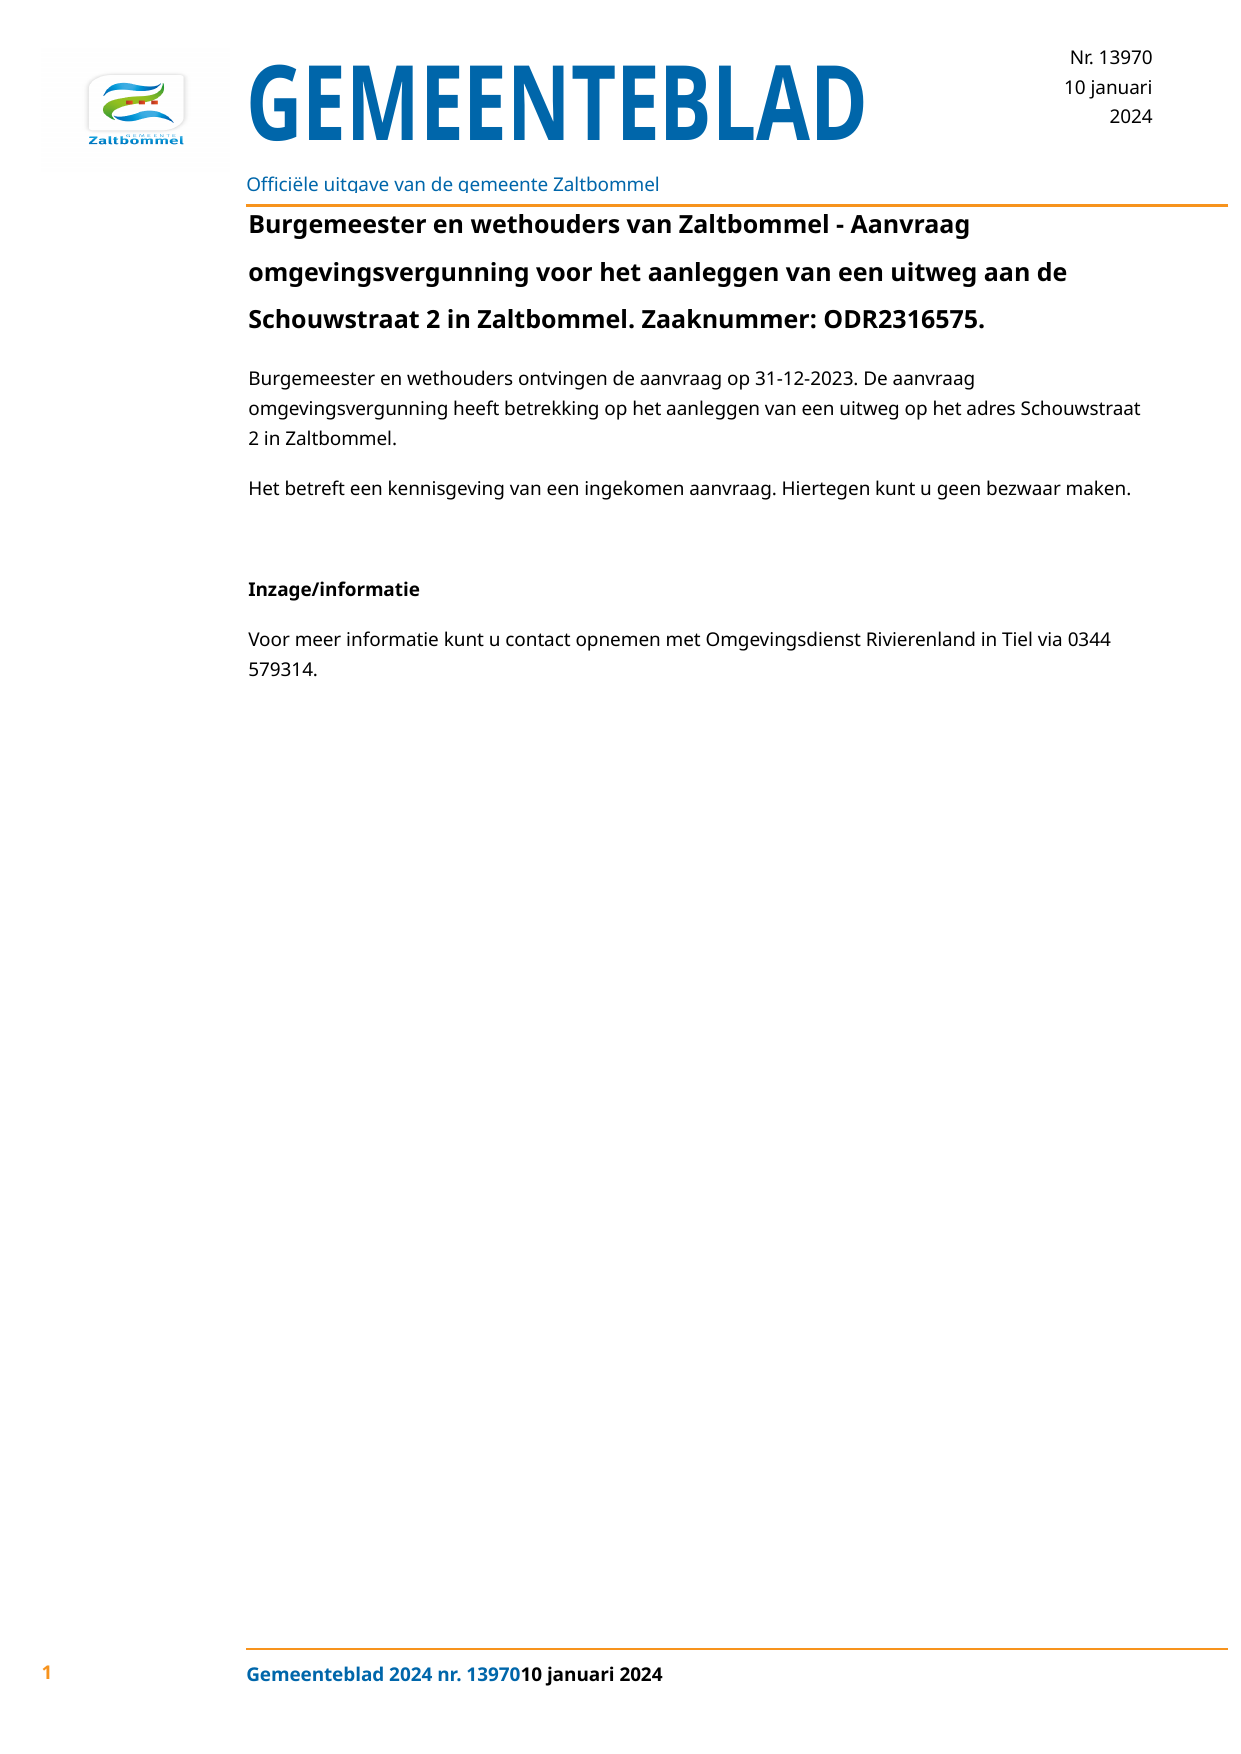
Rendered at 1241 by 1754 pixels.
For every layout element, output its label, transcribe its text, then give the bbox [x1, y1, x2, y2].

text Burgemeester en wethouders van Zaltbommel - Aanvraag omgevingsvergunning voor het aanleggen van een uitweg aan de Schouwstraat 2 in Zaltbommel. Zaaknummer: ODR2316575. [248, 207, 1152, 336]
text Burgemeester en wethouders ontvingen de aanvraag op 31-12-2023. De aanvraag omgevingsvergunning heeft betrekking op het aanleggen van een uitweg op het adres Schouwstraat 2 in Zaltbommel. [248, 366, 1152, 450]
text Voor meer informatie kunt u contact opnemen met Omgevingsdienst Rivierenland in Tiel via 0344 579314. [248, 626, 1152, 682]
text Het betreft een kennisgeving van een ingekomen aanvraag. Hiertegen kunt u geen bezwaar maken. [248, 475, 1152, 501]
picture [41, 47, 231, 172]
text Inzage/informatie [248, 576, 1152, 602]
